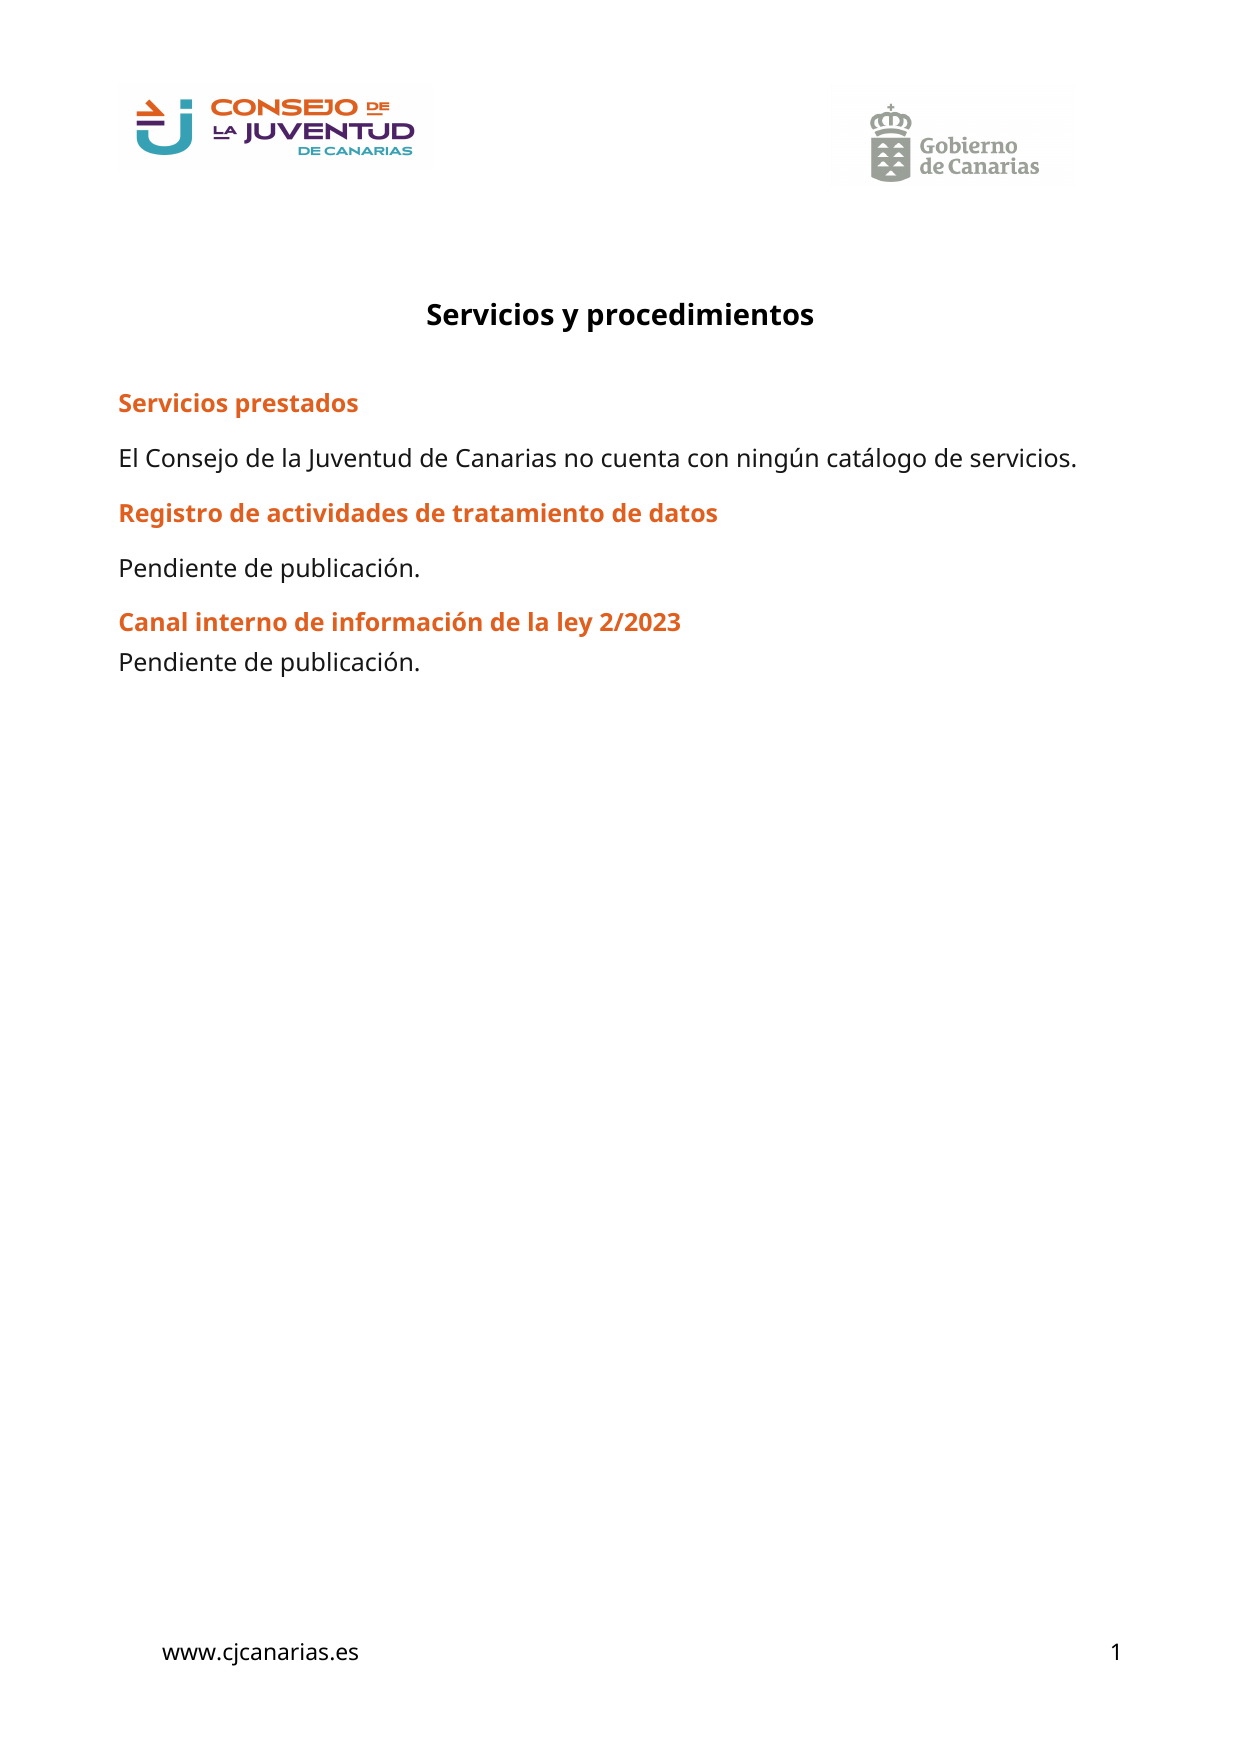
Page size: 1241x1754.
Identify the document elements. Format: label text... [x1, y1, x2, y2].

text El Consejo de la Juventud de Canarias no cuenta con ningún catálogo de servicios. [118, 441, 1122, 475]
text Pendiente de publicación. [118, 550, 1122, 584]
text Servicios y procedimientos [118, 295, 1122, 334]
subtitle Registro de actividades de tratamiento de datos [118, 496, 1122, 529]
subtitle Canal interno de información de la ley 2/2023 [118, 605, 1122, 639]
subtitle Servicios prestados [118, 386, 1122, 420]
text Pendiente de publicación. [118, 644, 1122, 678]
